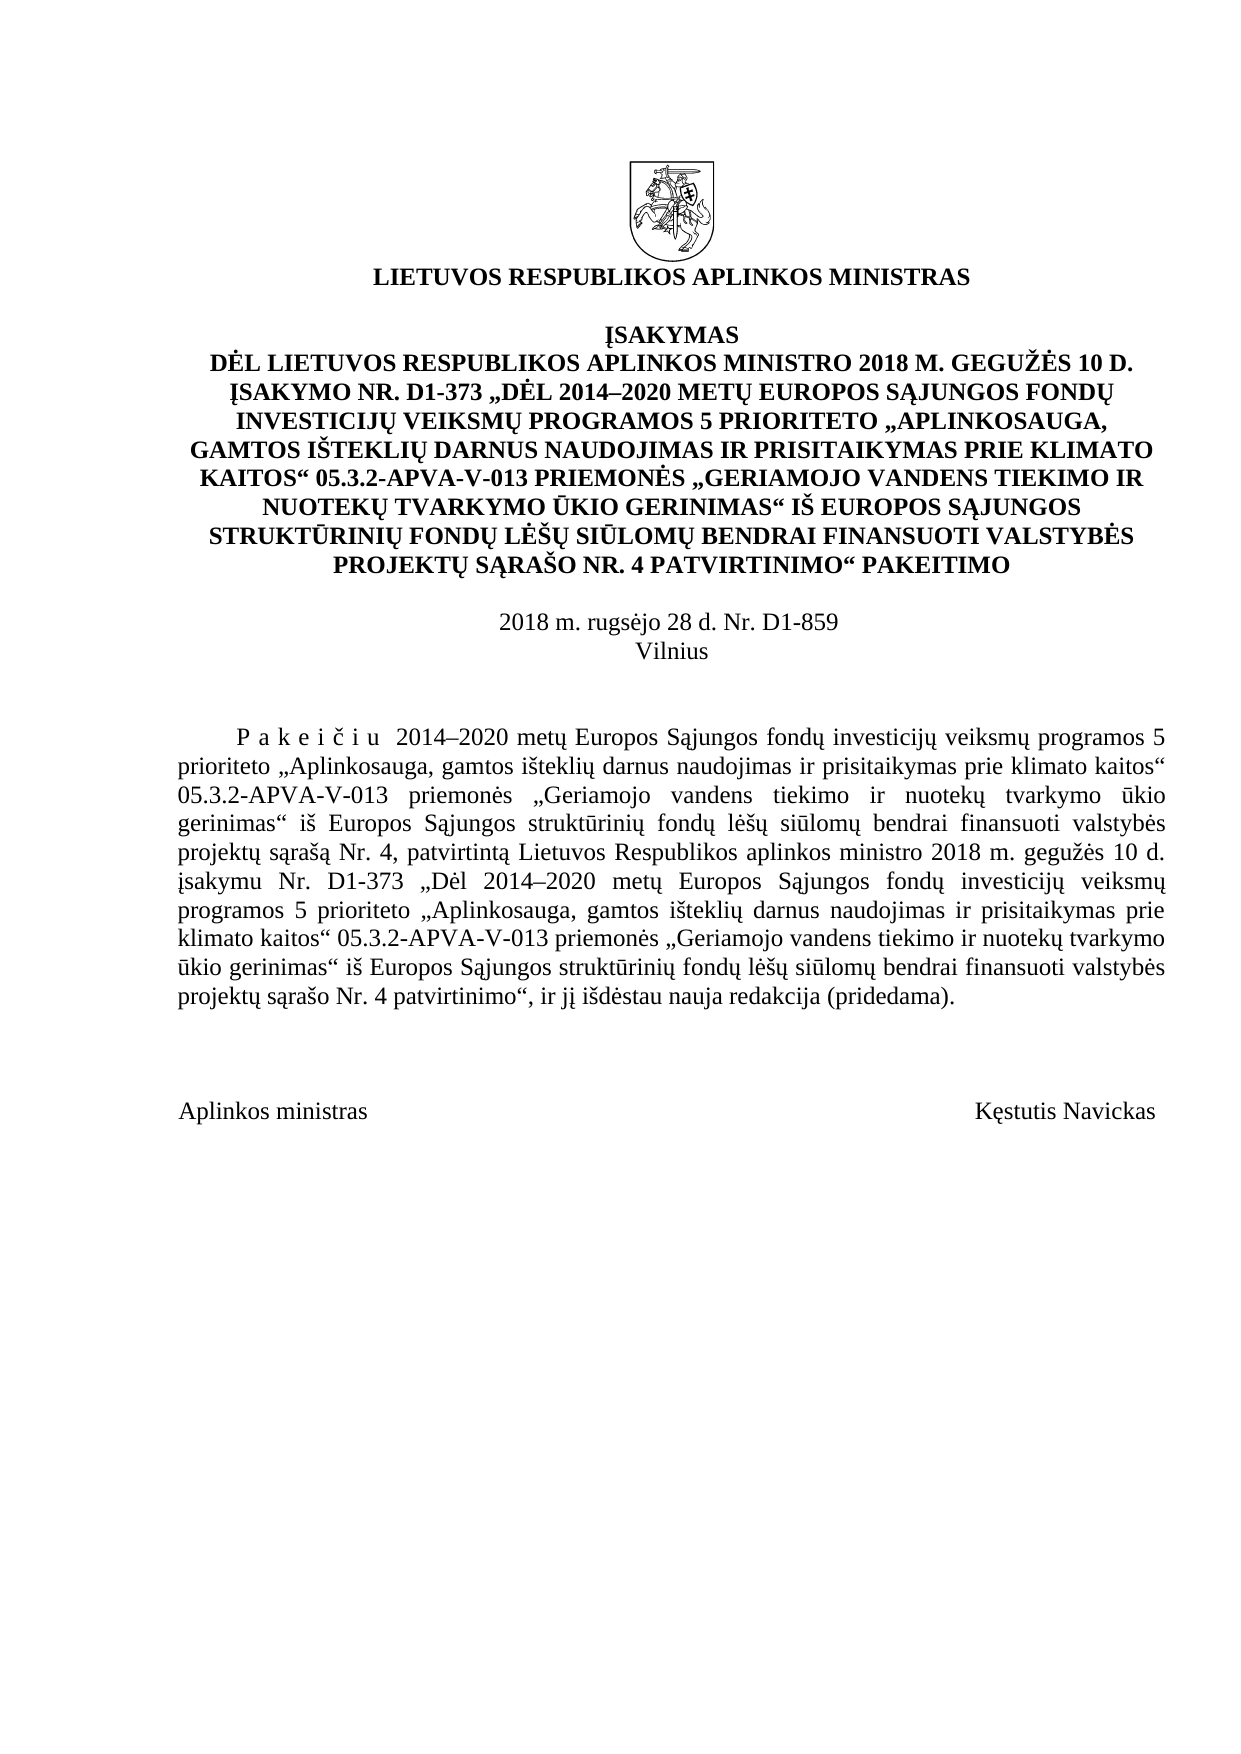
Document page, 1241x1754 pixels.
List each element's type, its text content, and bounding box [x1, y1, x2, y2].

text Vilnius [177, 636, 1166, 693]
text P a k e i č i u 2014–2020 metų Europos Sąjungos fondų investicijų veiksmų programos 5 prioriteto „Aplinkosauga, gamtos išteklių darnus naudojimas ir prisitaikymas prie klimato kaitos“ 05.3.2-APVA-V-013 priemonės „Geriamojo vandens tiekimo ir nuotekų tvarkymo ūkio gerinimas“ iš Europos Sąjungos struktūrinių fondų lėšų siūlomų bendrai finansuoti valstybės projektų sąrašą Nr. 4, patvirtintą Lietuvos Respublikos aplinkos ministro 2018 m. gegužės 10 d. įsakymu Nr. D1-373 „Dėl 2014–2020 metų Europos Sąjungos fondų investicijų veiksmų programos 5 prioriteto „Aplinkosauga, gamtos išteklių darnus naudojimas ir prisitaikymas prie klimato kaitos“ 05.3.2-APVA-V-013 priemonės „Geriamojo vandens tiekimo ir nuotekų tvarkymo ūkio gerinimas“ iš Europos Sąjungos struktūrinių fondų lėšų siūlomų bendrai finansuoti valstybės projektų sąrašo Nr. 4 patvirtinimo“, ir jį išdėstau nauja redakcija (pridedama). [177, 722, 1166, 1010]
text DĖL LIETUVOS RESPUBLIKOS APLINKOS MINISTRO 2018 M. GEGUŽĖS 10 D. ĮSAKYMO NR. D1-373 „DĖL 2014–2020 METŲ EUROPOS SĄJUNGOS FONDŲ INVESTICIJŲ VEIKSMŲ PROGRAMOS 5 PRIORITETO „APLINKOSAUGA, GAMTOS IŠTEKLIŲ DARNUS NAUDOJIMAS IR PRISITAIKYMAS PRIE KLIMATO KAITOS“ 05.3.2-APVA-V-013 PRIEMONĖS „GERIAMOJO VANDENS TIEKIMO IR NUOTEKŲ TVARKYMO ŪKIO GERINIMAS“ IŠ EUROPOS SĄJUNGOS STRUKTŪRINIŲ FONDŲ LĖŠŲ SIŪLOMŲ BENDRAI FINANSUOTI VALSTYBĖS PROJEKTŲ SĄRAŠO NR. 4 PATVIRTINIMO“ PAKEITIMO [177, 348, 1166, 578]
text 2018 m. rugsėjo 28 d. Nr. D1-859 [177, 607, 1166, 636]
text ĮSAKYMAS [177, 320, 1166, 348]
text LIETUVOS RESPUBLIKOS APLINKOS MINISTRAS [177, 262, 1166, 291]
text Aplinkos ministras Kęstutis Navickas [178, 1096, 1163, 1125]
